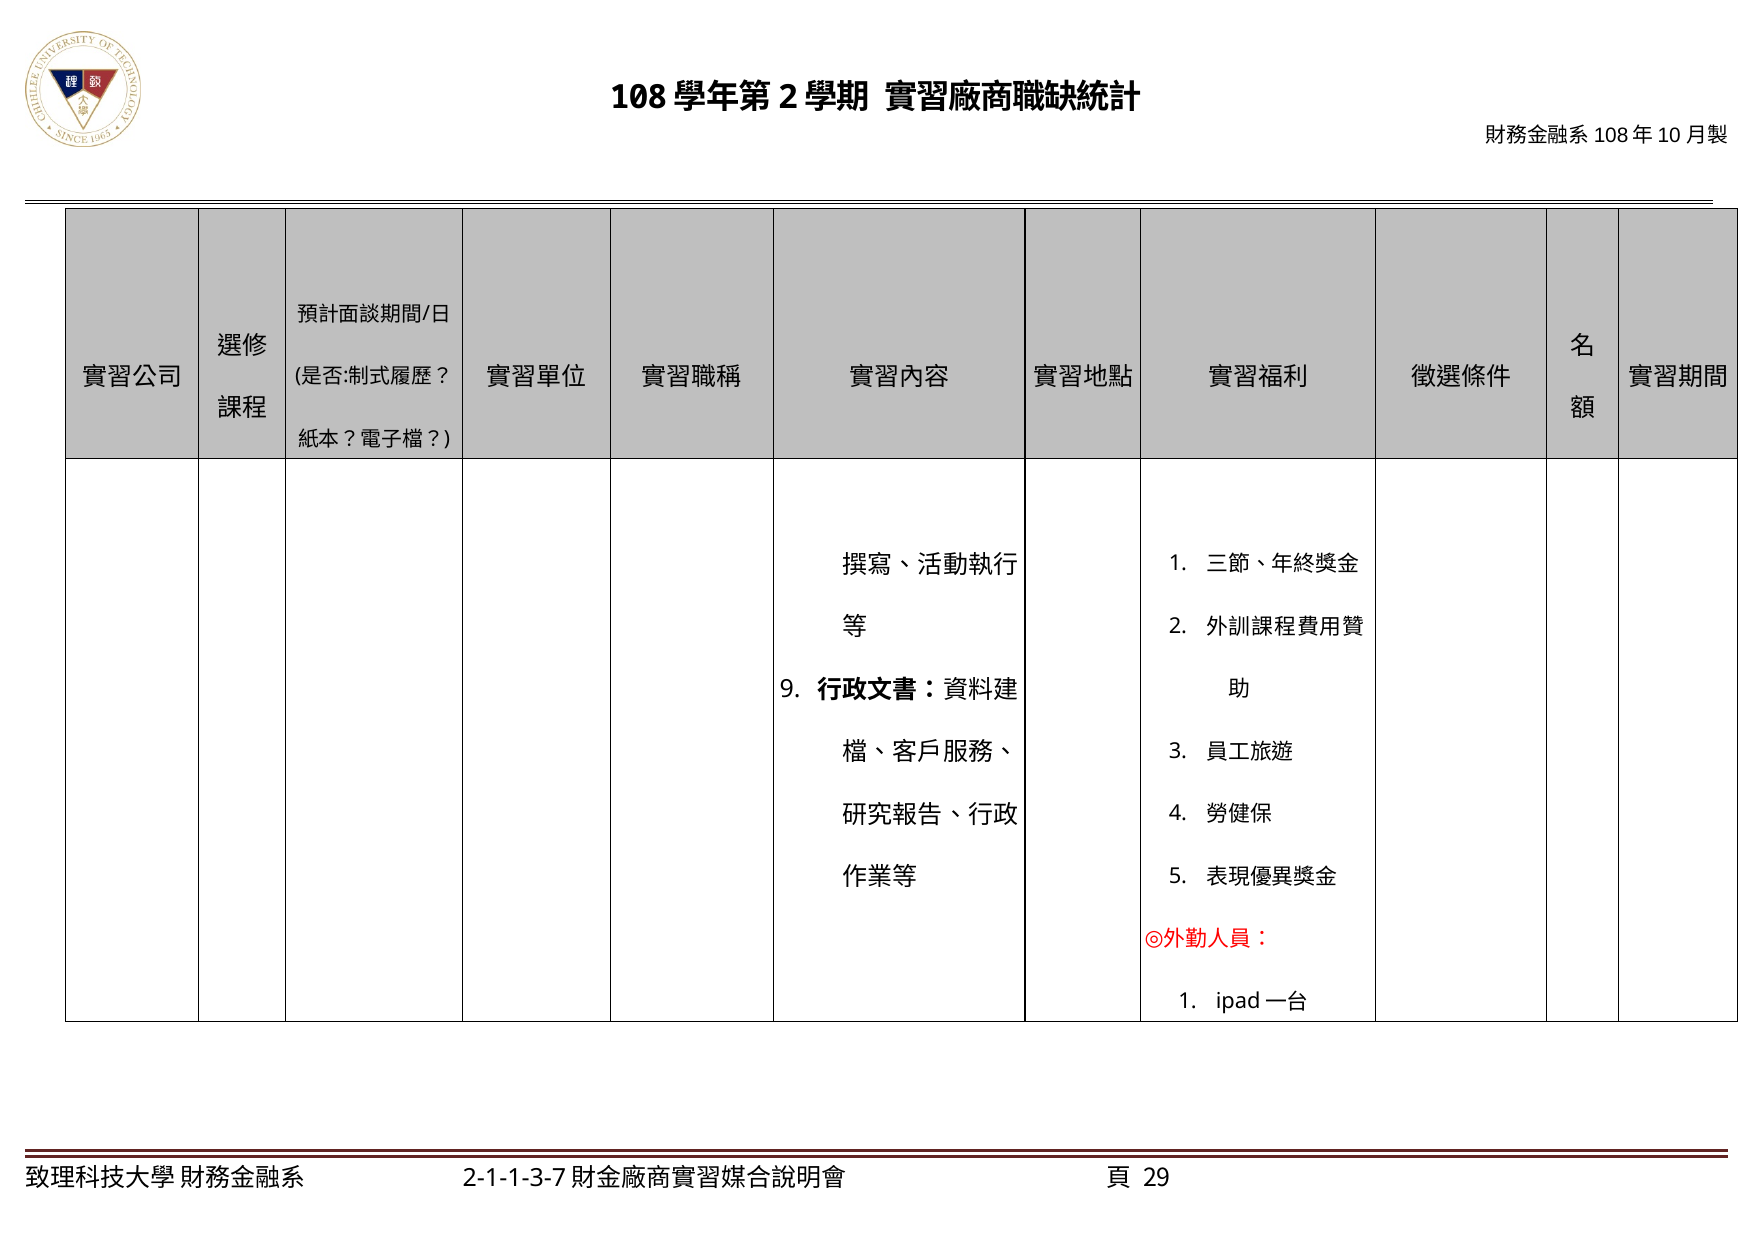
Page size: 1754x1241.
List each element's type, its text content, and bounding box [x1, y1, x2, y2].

table_cell [66, 459, 198, 1021]
table_cell [611, 459, 773, 1021]
table_cell [286, 459, 462, 1021]
table_cell ★贊助部分 課程費用 員工旅遊 考照費用 實習津貼：完成任務將提供每月獎助學金 25000 元 ★教育訓練部分 教練式指導 專業考照輔導課程 財務需求分析課程 活動企劃、行政文書學習 專業課程學習 ★休閒類 慶生活動 聚餐活動 ★其他 實習平安保險 表現優異，優先聘用享用 正式員工福利: ◎內勤人員： 三節、年終獎金 外訓課程費用贊助 員工旅遊 勞健保 表現優異獎金 ◎外勤人員： ipad一台 新人專案高額財務補助 海外獎勵旅遊(績效達標者) 三節、季、年終獎金 銷售獎金 主管津貼 [1141, 459, 1375, 1021]
table_header 徵選條件 [1376, 209, 1546, 458]
table_header 實習福利 [1141, 209, 1375, 458]
table_cell [1619, 459, 1737, 1021]
table_cell [199, 459, 285, 1021]
table_header 實習職稱 [611, 209, 773, 458]
table_header 預計面談期間/日 (是否:制式履歷？ 紙本？電子檔？) [286, 209, 462, 458]
table_cell [1376, 459, 1546, 1021]
table_header 名額 [1547, 209, 1618, 458]
table_header 實習期間 [1619, 209, 1737, 458]
table_cell [1026, 459, 1140, 1021]
table_cell [463, 459, 610, 1021]
table_cell 專業金融證照輔導：公會、外幣、投資型等 專業課程講座及活動：財金講座、現金流、金融商品認識、專業課程、單位每月活動等 自我認識：生命靈數、適性測驗分析、 自我對話、目標設 定等 回饋社會：安養院、公益活動等 財務需求分析訓練：資產配置健診、 財務規劃課程等 業務能力：人際交往、表達溝通、銷售技巧等 管理能力：有效時間安排、團隊合作、領導能力等 活動企劃：企劃書撰寫、活動執行等 行政文書：資料建檔、客戶服務、研究報告、行政作業等 [774, 459, 1024, 1021]
table_header 選修課程 [199, 209, 285, 458]
table_header 實習公司 [66, 209, 198, 458]
table_header 實習內容 [774, 209, 1024, 458]
table_header 實習地點 [1026, 209, 1140, 458]
table_header 實習單位 [463, 209, 610, 458]
table_cell [1547, 459, 1618, 1021]
